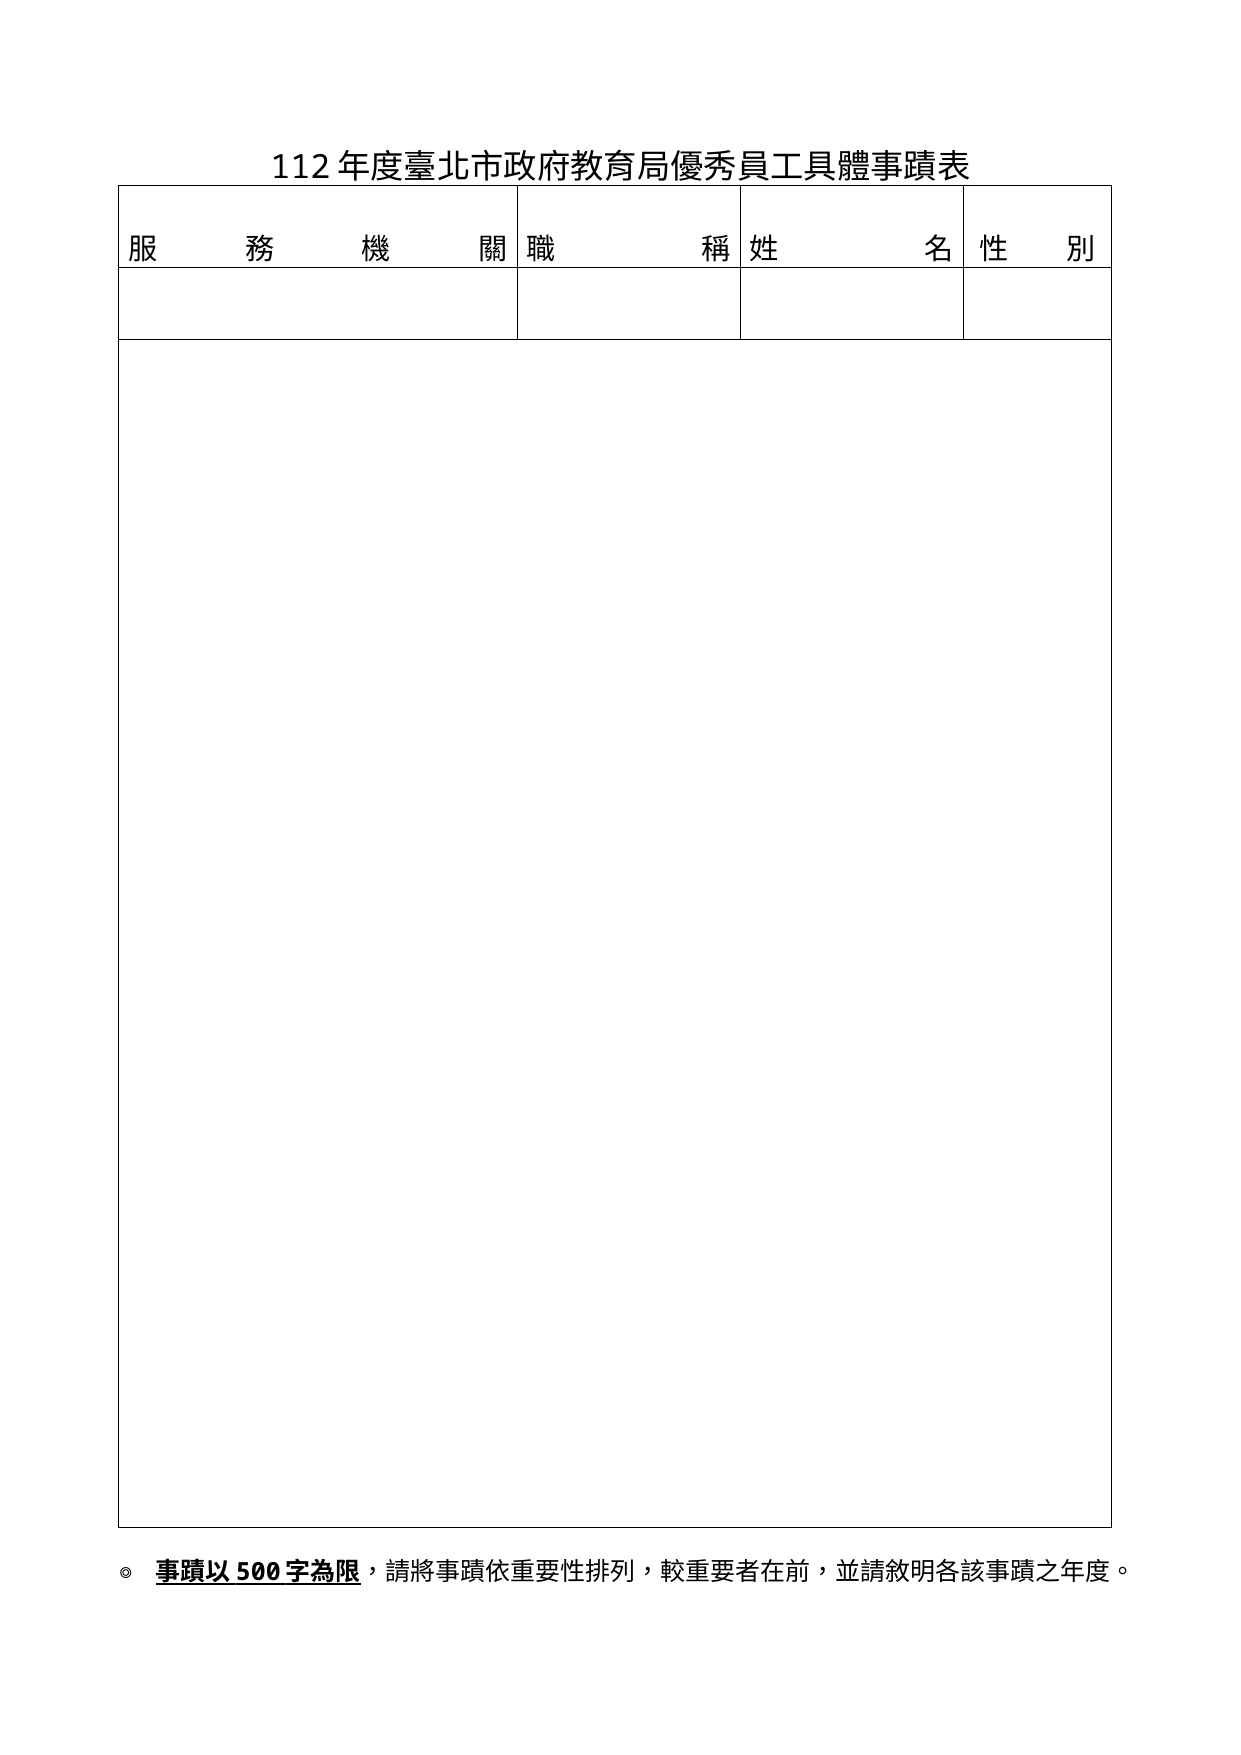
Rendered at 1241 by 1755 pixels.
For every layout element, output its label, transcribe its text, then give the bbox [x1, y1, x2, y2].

table_cell [964, 268, 1111, 339]
table_cell [119, 268, 517, 339]
table_header 職 稱 [518, 186, 740, 267]
table_header 服 務 機 關 [119, 186, 517, 267]
table_header 姓 名 [741, 186, 963, 267]
list 事蹟以500字為限，請將事蹟依重要性排列，較重要者在前，並請敘明各該事蹟之年度。 [118, 1528, 1122, 1591]
text 112年度臺北市政府教育局優秀員工具體事蹟表 [118, 122, 1122, 185]
table_header 性 別 [964, 186, 1111, 267]
table_cell [518, 268, 740, 339]
table_cell [741, 268, 963, 339]
table_cell [119, 340, 1111, 1527]
